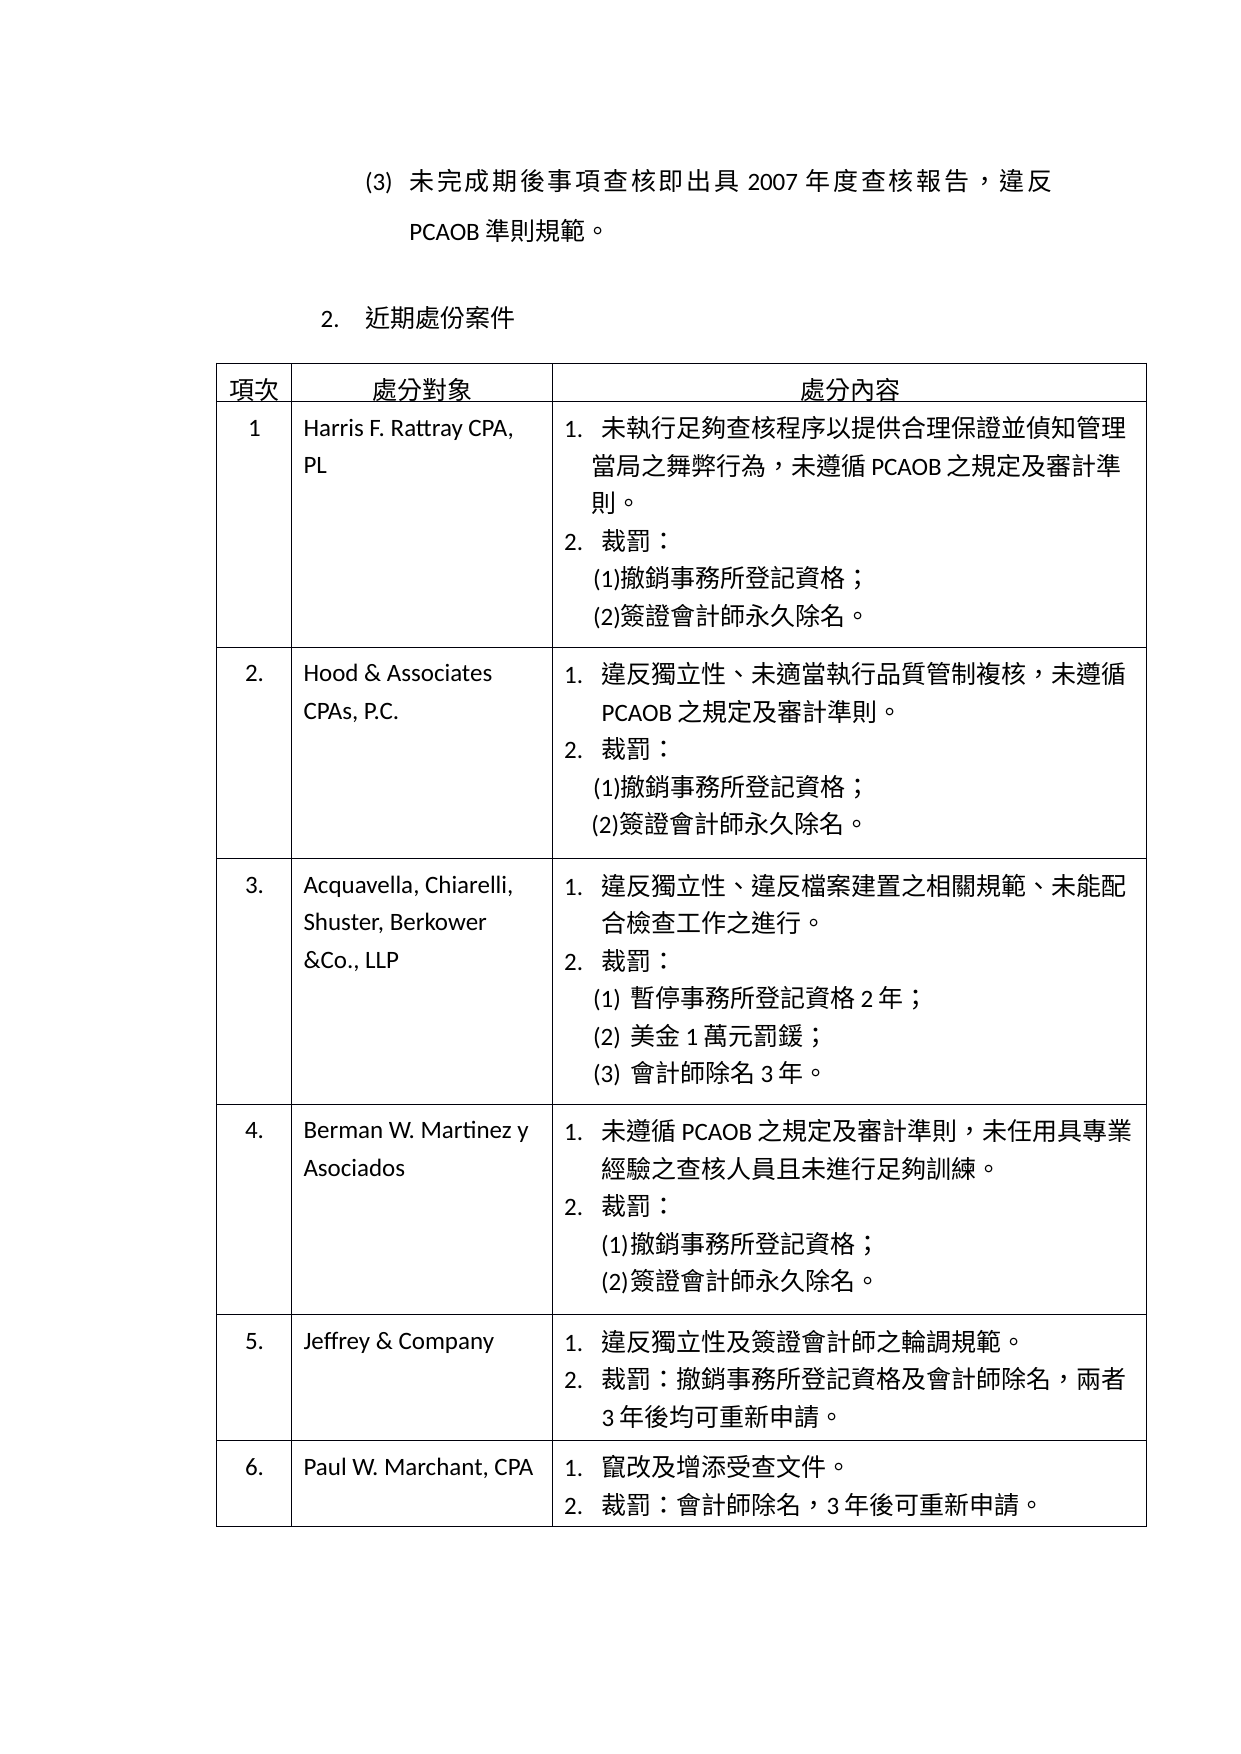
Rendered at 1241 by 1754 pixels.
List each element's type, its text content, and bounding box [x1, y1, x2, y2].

table_header 處分內容 [553, 364, 1146, 401]
list 近期處份案件 [320, 287, 1053, 337]
table_cell 4. [217, 1105, 291, 1314]
table_header 項次 [217, 364, 291, 401]
list 未完成期後事項查核即出具2007年度查核報告，違反PCAOB準則規範。 [365, 150, 1053, 250]
table_cell Harris F. Rattray CPA, PL [292, 402, 552, 647]
table_cell 違反獨立性、違反檔案建置之相關規範、未能配合檢查工作之進行。 裁罰： 暫停事務所登記資格2年； 美金1萬元罰鍰； 會計師除名3年。 [553, 859, 1146, 1104]
table_cell 6. [217, 1441, 291, 1526]
table_cell 1 [217, 402, 291, 647]
table_cell Paul W. Marchant, CPA [292, 1441, 552, 1526]
table_cell 違反獨立性及簽證會計師之輪調規範。 裁罰：撤銷事務所登記資格及會計師除名，兩者3年後均可重新申請。 [553, 1315, 1146, 1440]
table_cell 5. [217, 1315, 291, 1440]
table_cell Berman W. Martinez y Asociados [292, 1105, 552, 1314]
table_cell 未遵循PCAOB之規定及審計準則，未任用具專業經驗之查核人員且未進行足夠訓練。 裁罰： 撤銷事務所登記資格； 簽證會計師永久除名。 [553, 1105, 1146, 1314]
table_header 處分對象 [292, 364, 552, 401]
table_cell Hood & Associates CPAs, P.C. [292, 648, 552, 858]
table_cell 違反獨立性、未適當執行品質管制複核，未遵循PCAOB之規定及審計準則。 裁罰： (1)撤銷事務所登記資格； (2)簽證會計師永久除名。 [553, 648, 1146, 858]
table_cell 3. [217, 859, 291, 1104]
table_cell Jeffrey & Company [292, 1315, 552, 1440]
table_cell 未執行足夠查核程序以提供合理保證並偵知管理當局之舞弊行為，未遵循PCAOB之規定及審計準則。 裁罰： (1)撤銷事務所登記資格； (2)簽證會計師永久除名。 [553, 402, 1146, 647]
table_cell 竄改及增添受查文件。 裁罰：會計師除名，3年後可重新申請。 [553, 1441, 1146, 1526]
table_cell 2. [217, 648, 291, 858]
table_cell Acquavella, Chiarelli, Shuster, Berkower &Co., LLP [292, 859, 552, 1104]
